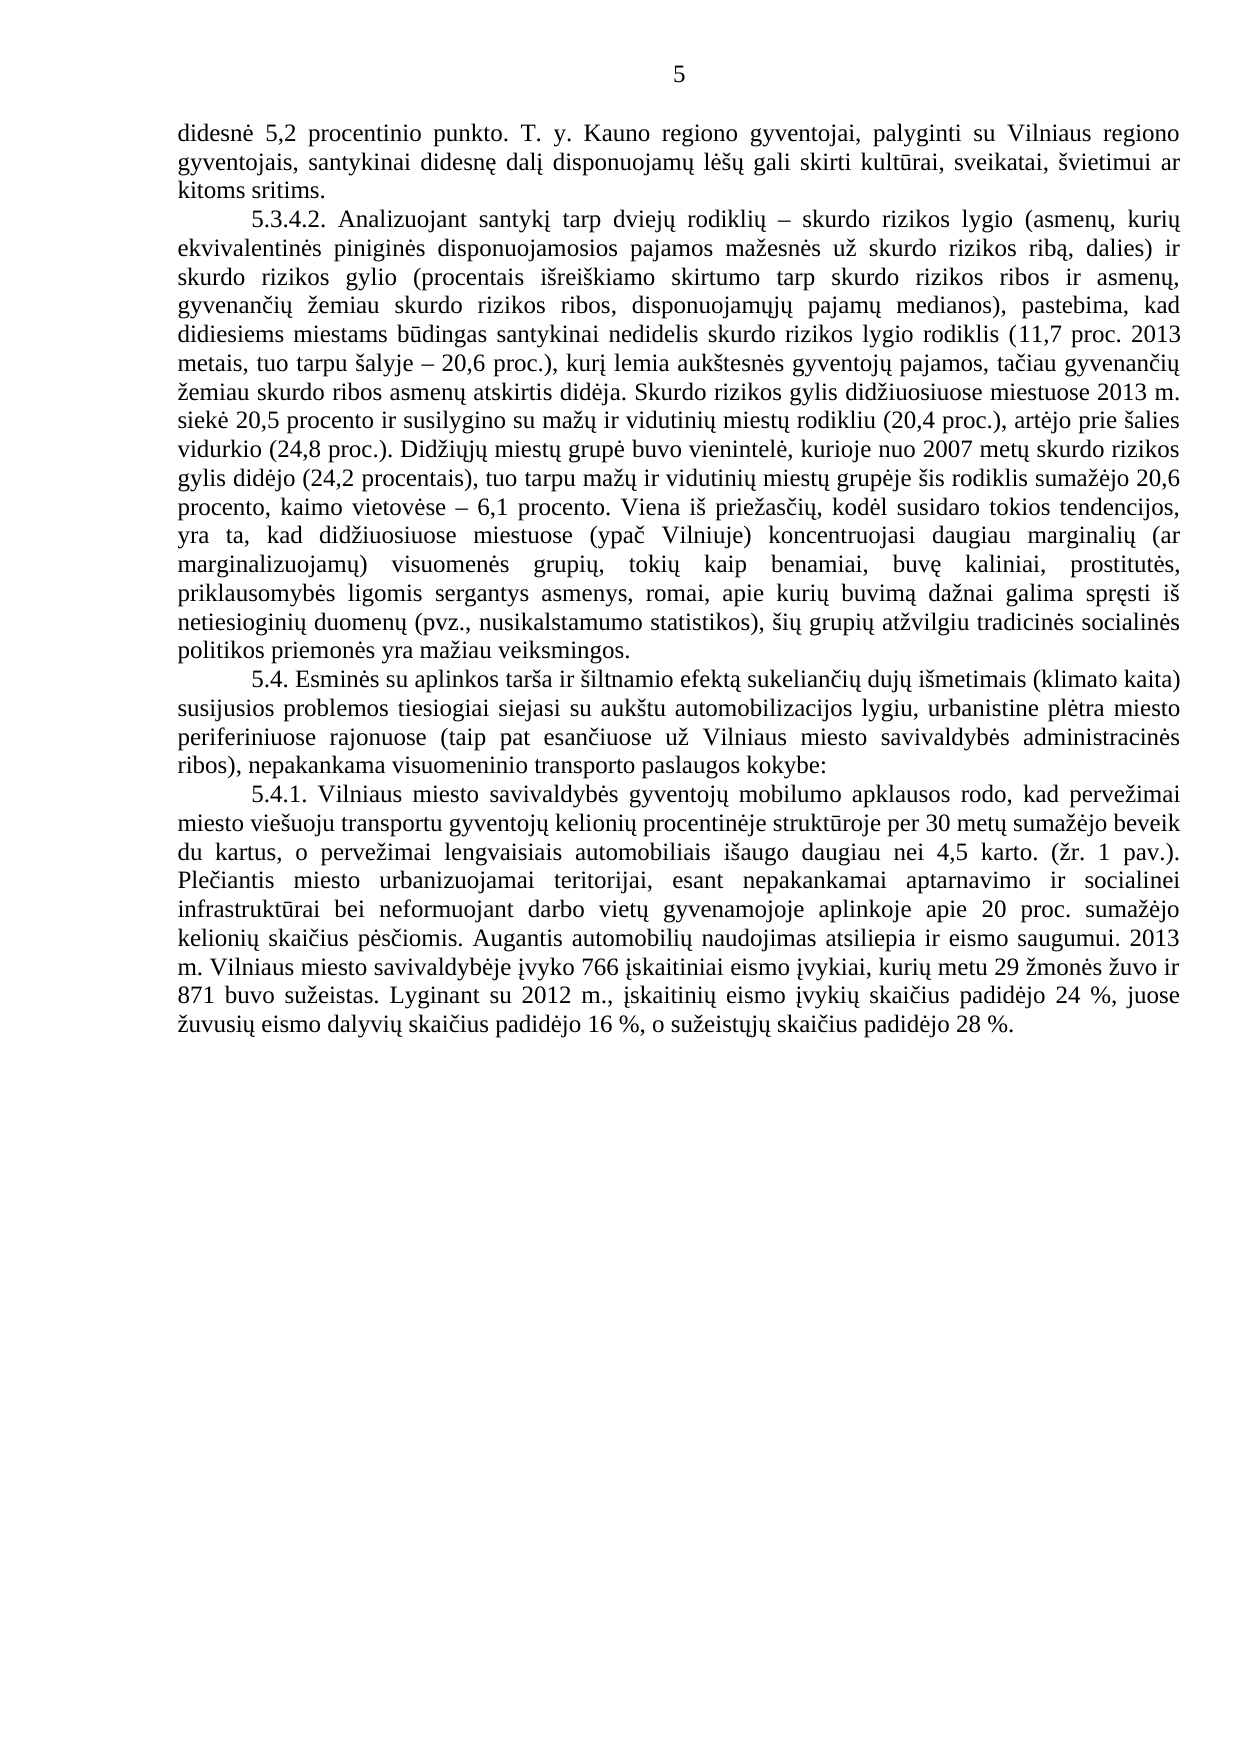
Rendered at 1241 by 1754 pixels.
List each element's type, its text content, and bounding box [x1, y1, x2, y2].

text didesnė 5,2 procentinio punkto. T. y. Kauno regiono gyventojai, palyginti su Vilniaus regiono gyventojais, santykinai didesnę dalį disponuojamų lėšų gali skirti kultūrai, sveikatai, švietimui ar kitoms sritims. [177, 118, 1181, 204]
text 5.3.4.2. Analizuojant santykį tarp dviejų rodiklių – skurdo rizikos lygio (asmenų, kurių ekvivalentinės piniginės disponuojamosios pajamos mažesnės už skurdo rizikos ribą, dalies) ir skurdo rizikos gylio (procentais išreiškiamo skirtumo tarp skurdo rizikos ribos ir asmenų, gyvenančių žemiau skurdo rizikos ribos, disponuojamųjų pajamų medianos), pastebima, kad didiesiems miestams būdingas santykinai nedidelis skurdo rizikos lygio rodiklis (11,7 proc. 2013 metais, tuo tarpu šalyje – 20,6 proc.), kurį lemia aukštesnės gyventojų pajamos, tačiau gyvenančių žemiau skurdo ribos asmenų atskirtis didėja. Skurdo rizikos gylis didžiuosiuose miestuose 2013 m. siekė 20,5 procento ir susilygino su mažų ir vidutinių miestų rodikliu (20,4 proc.), artėjo prie šalies vidurkio (24,8 proc.). Didžiųjų miestų grupė buvo vienintelė, kurioje nuo 2007 metų skurdo rizikos gylis didėjo (24,2 procentais), tuo tarpu mažų ir vidutinių miestų grupėje šis rodiklis sumažėjo 20,6 procento, kaimo vietovėse – 6,1 procento. Viena iš priežasčių, kodėl susidaro tokios tendencijos, yra ta, kad didžiuosiuose miestuose (ypač Vilniuje) koncentruojasi daugiau marginalių (ar marginalizuojamų) visuomenės grupių, tokių kaip benamiai, buvę kaliniai, prostitutės, priklausomybės ligomis sergantys asmenys, romai, apie kurių buvimą dažnai galima spręsti iš netiesioginių duomenų (pvz., nusikalstamumo statistikos), šių grupių atžvilgiu tradicinės socialinės politikos priemonės yra mažiau veiksmingos. [177, 204, 1181, 664]
text 5.4.1. Vilniaus miesto savivaldybės gyventojų mobilumo apklausos rodo, kad pervežimai miesto viešuoju transportu gyventojų kelionių procentinėje struktūroje per 30 metų sumažėjo beveik du kartus, o pervežimai lengvaisiais automobiliais išaugo daugiau nei 4,5 karto. (žr. 1 pav.). Plečiantis miesto urbanizuojamai teritorijai, esant nepakankamai aptarnavimo ir socialinei infrastruktūrai bei neformuojant darbo vietų gyvenamojoje aplinkoje apie 20 proc. sumažėjo kelionių skaičius pėsčiomis. Augantis automobilių naudojimas atsiliepia ir eismo saugumui. 2013 m. Vilniaus miesto savivaldybėje įvyko 766 įskaitiniai eismo įvykiai, kurių metu 29 žmonės žuvo ir 871 buvo sužeistas. Lyginant su 2012 m., įskaitinių eismo įvykių skaičius padidėjo 24 %, juose žuvusių eismo dalyvių skaičius padidėjo 16 %, o sužeistųjų skaičius padidėjo 28 %. [177, 779, 1181, 1038]
text 5.4. Esminės su aplinkos tarša ir šiltnamio efektą sukeliančių dujų išmetimais (klimato kaita) susijusios problemos tiesiogiai siejasi su aukštu automobilizacijos lygiu, urbanistine plėtra miesto periferiniuose rajonuose (taip pat esančiuose už Vilniaus miesto savivaldybės administracinės ribos), nepakankama visuomeninio transporto paslaugos kokybe: [177, 664, 1181, 779]
